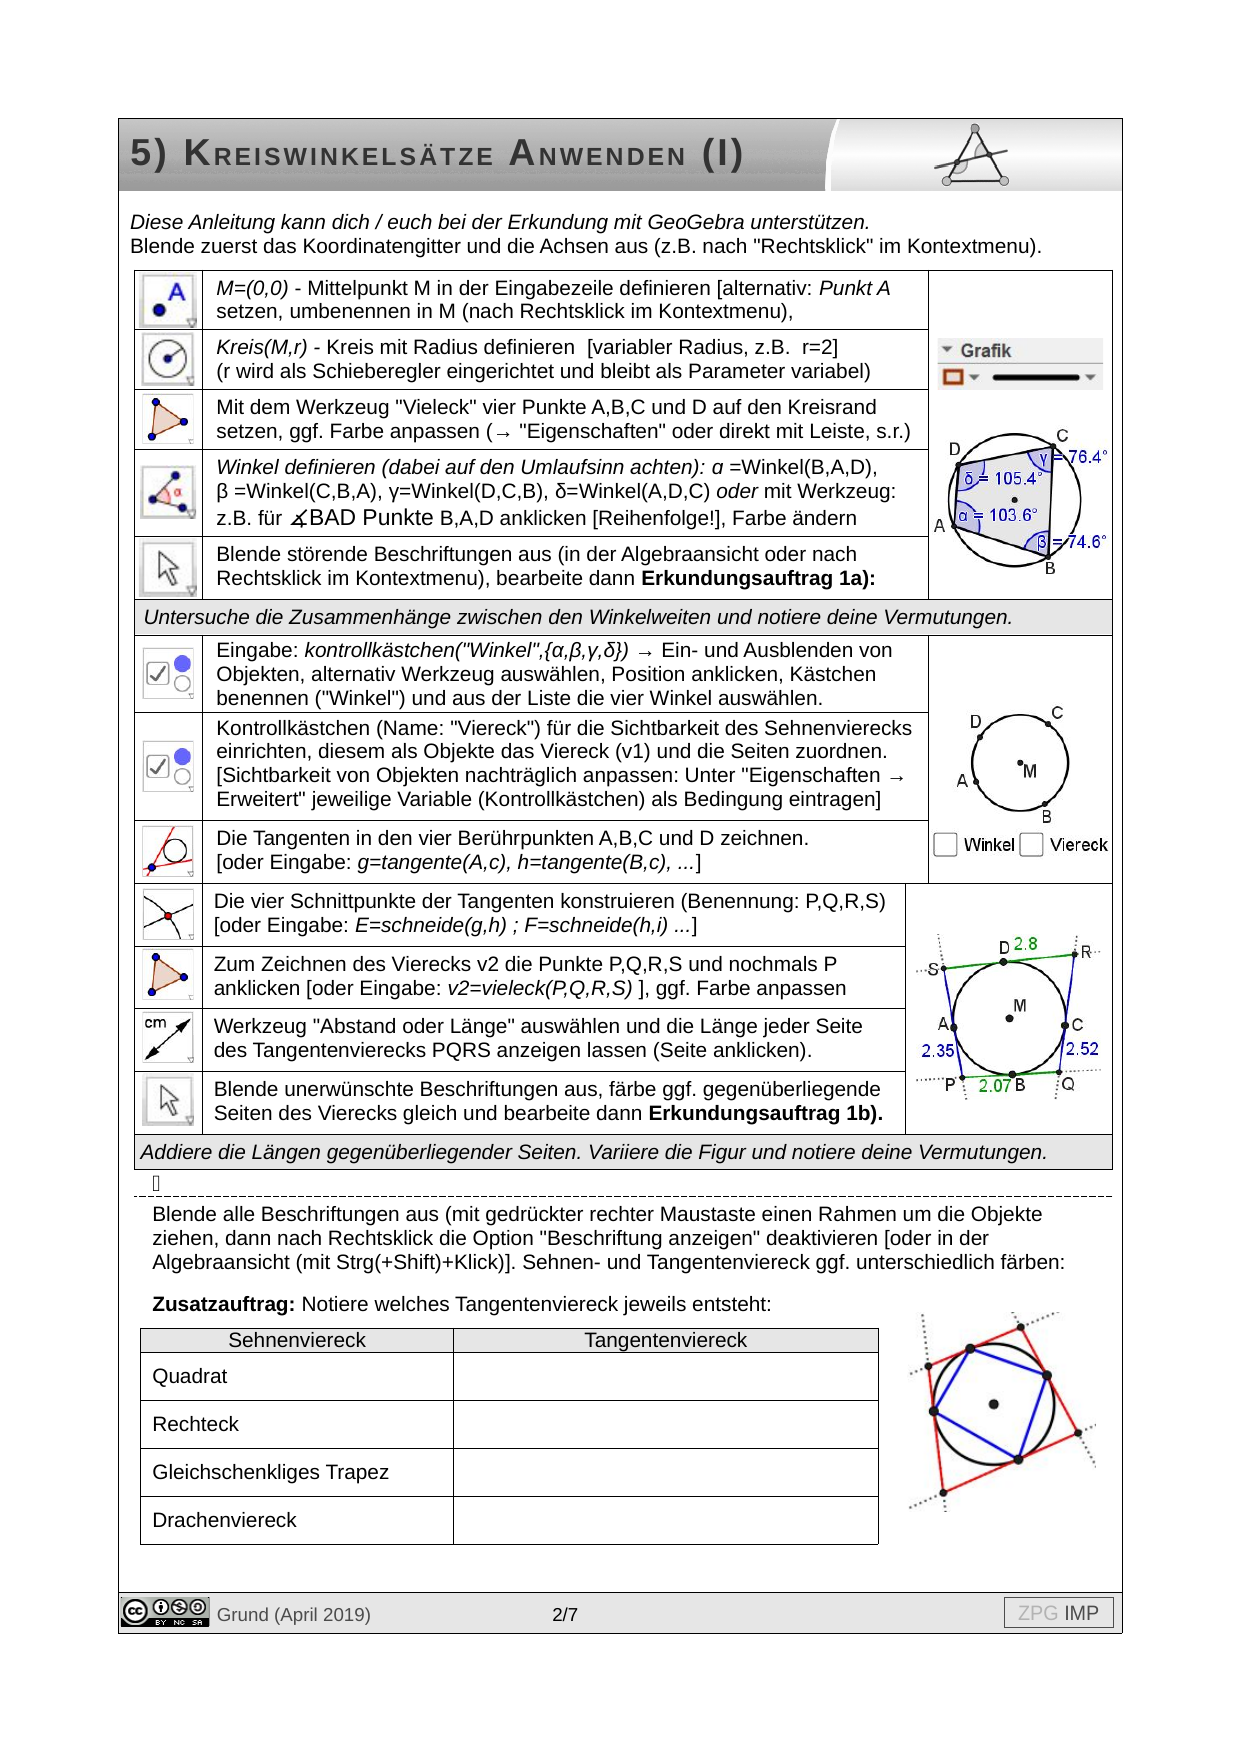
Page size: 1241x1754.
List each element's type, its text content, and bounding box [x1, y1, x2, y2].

picture [907, 1312, 1096, 1512]
table_cell [135, 949, 202, 1008]
picture [142, 740, 194, 792]
picture [142, 1011, 194, 1063]
table_cell Untersuche die Zusammenhänge zwischen den Winkelweiten und notiere deine Vermutungen. [135, 600, 1112, 634]
picture [141, 332, 195, 386]
picture [937, 338, 1104, 390]
table_header [197, 273, 202, 327]
table_cell Addiere die Längen gegenüberliegender Seiten. Variiere die Figur und notiere deine Vermutungen. [135, 1135, 1112, 1169]
table_cell Rechteck [141, 1401, 453, 1448]
table_cell Die Tangenten in den vier Berührpunkten A,B,C und D zeichnen. [oder Eingabe: g=tangente(A,c), h=tangente(B,c), ...] [203, 821, 928, 883]
table_cell [891, 1274, 1112, 1312]
table_cell Mit dem Werkzeug "Vieleck" vier Punkte A,B,C und D auf den Kreisrand setzen, ggf. Farbe anpassen (→ "Eigenschaften" oder direkt mit Leiste, s.r.) [203, 390, 928, 448]
picture [142, 1073, 194, 1126]
picture [142, 888, 194, 940]
table_cell Kontrollkästchen (Name: "Viereck") für die Sichtbarkeit des Sehnenvierecks einrichten, diesem als Objekte das Viereck (v1) und die Seiten zuordnen. [Sichtbarkeit von Objekten nachträglich anpassen: Unter "Eigenschaften → Erweitert" jeweilige Variable (Kontrollkästchen) als Bedingung eintragen] [203, 713, 928, 820]
table_cell Blende alle Beschriftungen aus (mit gedrückter rechter Maustaste einen Rahmen um die Objekte ziehen, dann nach Rechtsklick die Option "Beschriftung anzeigen" deaktivieren [oder in der Algebraansicht (mit Strg(+Shift)+Klick)]. Sehnen- und Tangentenviereck ggf. unterschiedlich färben: [134, 1196, 1112, 1274]
table_header [135, 889, 202, 946]
table_cell Quadrat [141, 1353, 453, 1400]
picture [138, 272, 197, 328]
table_cell [135, 450, 202, 536]
table_cell [454, 1401, 878, 1448]
table_cell [454, 1353, 878, 1400]
table_cell [135, 1009, 202, 1071]
table_cell [891, 1313, 1112, 1544]
table_header M=(0,0) - Mittelpunkt M in der Eingabezeile definieren [alternativ: Punkt A setzen, umbenennen in M (nach Rechtsklick im Kontextmenu), [203, 271, 928, 329]
table_cell Kreis(M,r) - Kreis mit Radius definieren [variabler Radius, z.B. r=2] (r wird als Schieberegler eingerichtet und bleibt als Parameter variabel) [203, 330, 928, 389]
picture [120, 1597, 210, 1627]
table_cell Blende unerwünschte Beschriftungen aus, färbe ggf. gegenüberliegende Seiten des Vierecks gleich und bearbeite dann Erkundungsauftrag 1b). [203, 1072, 905, 1134]
table_header [906, 884, 1112, 1134]
picture [931, 702, 1110, 860]
table_cell Werkzeug "Abstand oder Länge" auswählen und die Länge jeder Seite des Tangentenvierecks PQRS anzeigen lassen (Seite anklicken). [203, 1009, 905, 1071]
table_cell [454, 1449, 878, 1496]
table_cell [929, 329, 1112, 389]
table_header Sehnenviereck [141, 1329, 453, 1352]
table_header [135, 884, 202, 888]
picture [931, 425, 1110, 574]
table_cell [135, 537, 202, 599]
table_cell [135, 713, 202, 820]
picture [119, 119, 1122, 191]
table_cell Zusatzauftrag: Notiere welches Tangentenviereck jeweils entsteht: [134, 1274, 891, 1544]
table_cell [454, 1497, 878, 1544]
list Blende zuerst das Koordinatengitter und die Achsen aus (z.B. nach "Rechtsklick" im Kontextmenu). [130, 234, 1122, 258]
picture [138, 538, 197, 597]
picture [142, 825, 194, 877]
table_cell [929, 389, 1112, 599]
picture [142, 647, 194, 699]
table_header [929, 271, 1112, 329]
table_cell Blende störende Beschriftungen aus (in der Algebraansicht oder nach Rechtsklick im Kontextmenu), bearbeite dann Erkundungsauftrag 1a): [203, 537, 928, 599]
table_cell [135, 333, 202, 389]
list Diese Anleitung kann dich / euch bei der Erkundung mit GeoGebra unterstützen. [130, 210, 1122, 234]
table_cell Drachenviereck [141, 1497, 453, 1544]
picture [142, 393, 194, 444]
picture [142, 948, 194, 1000]
table_cell [135, 1072, 202, 1134]
table_header  [134, 1170, 1112, 1196]
table_cell Zum Zeichnen des Vierecks v2 die Punkte P,Q,R,S und nochmals P anklicken [oder Eingabe: v2=vieleck(P,Q,R,S) ], ggf. Farbe anpassen [203, 947, 905, 1008]
table_header Tangentenviereck [454, 1329, 878, 1352]
table_header Die vier Schnittpunkte der Tangenten konstruieren (Benennung: P,Q,R,S) [oder Eingabe: E=schneide(g,h) ; F=schneide(h,i) ...] [203, 884, 905, 946]
table_cell Gleichschenkliges Trapez [141, 1449, 453, 1496]
table_cell [135, 636, 202, 712]
table_cell Winkel definieren (dabei auf den Umlaufsinn achten): ɑ =Winkel(B,A,D), β =Winkel(C,B,A), γ=Winkel(D,C,B), δ=Winkel(A,D,C) oder mit Werkzeug: z.B. für ∡BAD Punkte B,A,D anklicken [Reihenfolge!], Farbe ändern [203, 450, 928, 536]
picture [140, 465, 197, 519]
picture [916, 934, 1101, 1100]
table_cell [135, 821, 202, 883]
table_cell [135, 390, 202, 448]
table_cell Eingabe: kontrollkästchen("Winkel",{α,β,γ,δ}) → Ein- und Ausblenden von Objekten, alternativ Werkzeug auswählen, Position anklicken, Kästchen benennen ("Winkel") und aus der Liste die vier Winkel auswählen. [203, 636, 928, 712]
table_cell [929, 636, 1112, 883]
